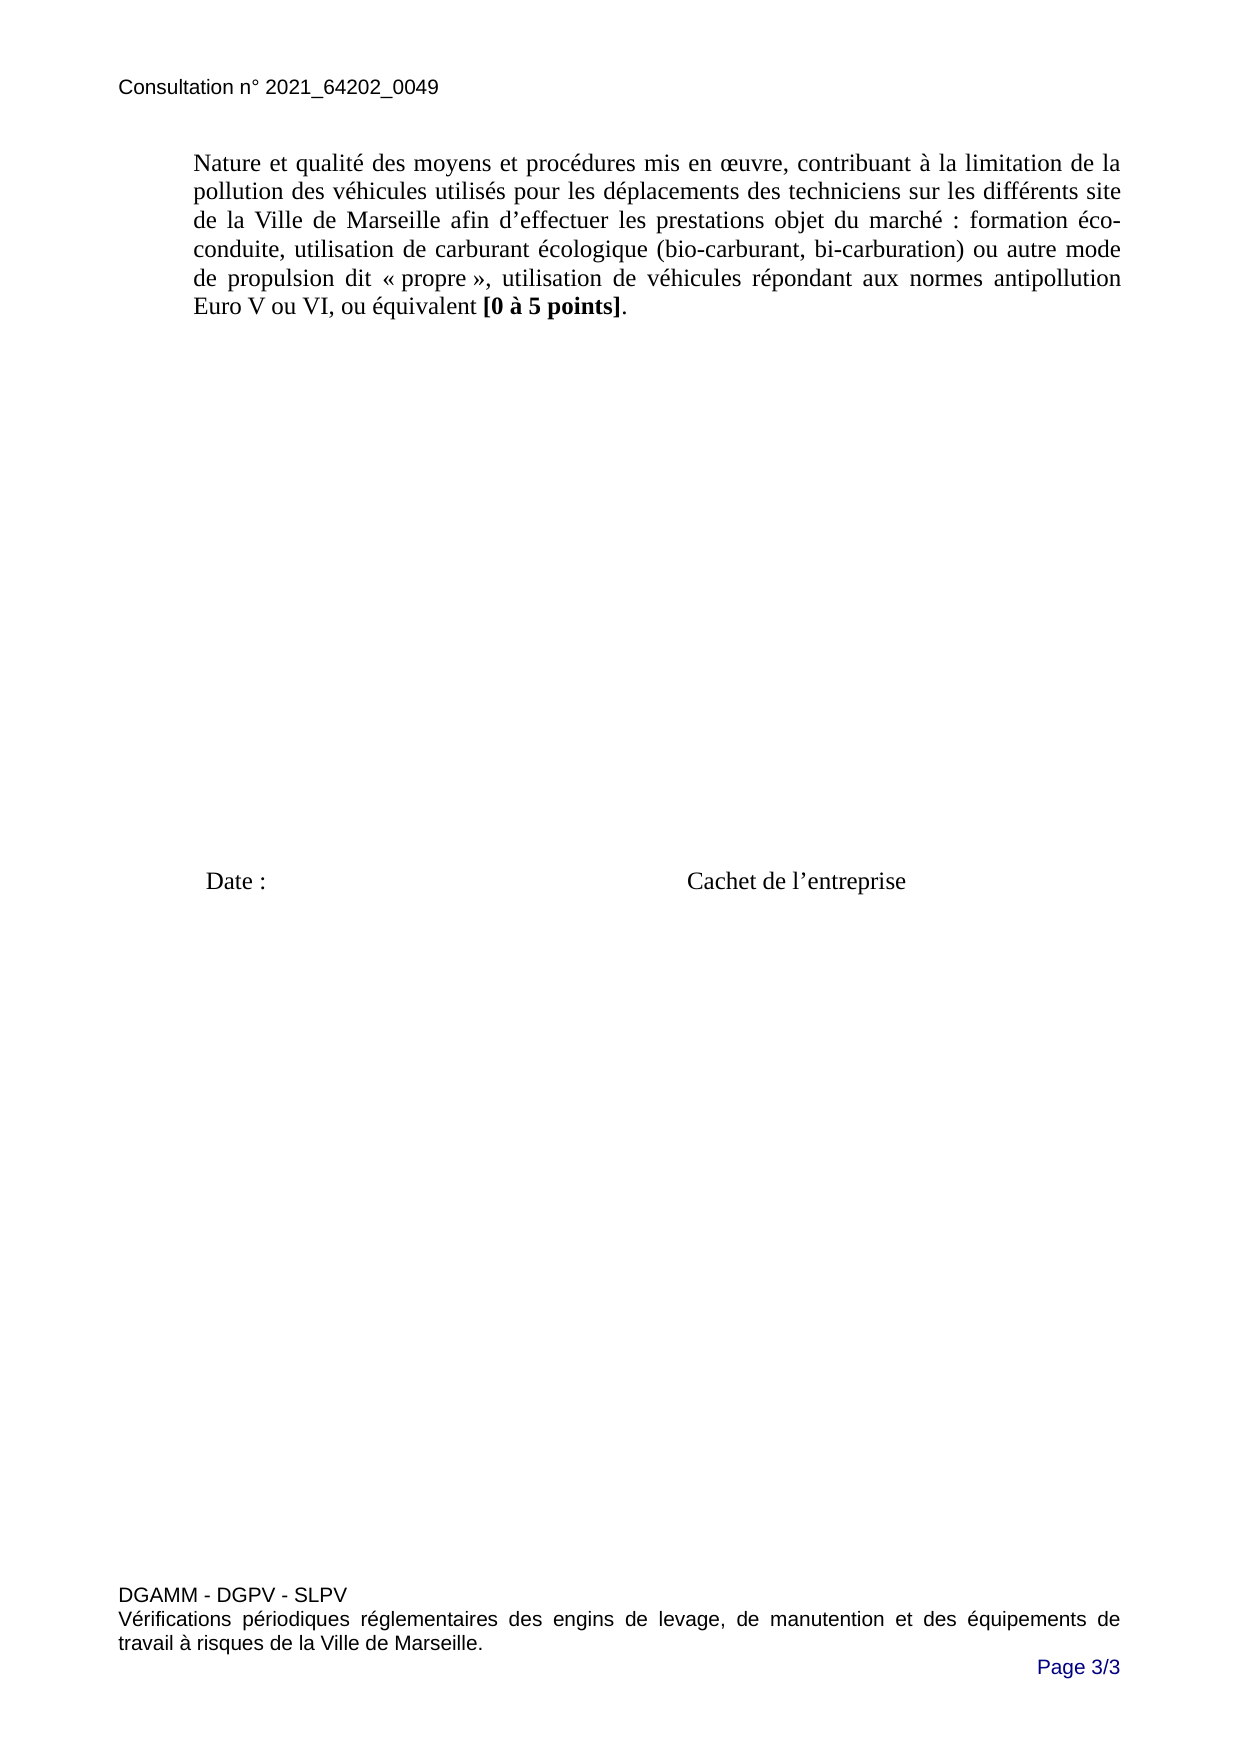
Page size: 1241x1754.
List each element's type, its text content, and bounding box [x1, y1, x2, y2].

list Nature et qualité des moyens et procédures mis en œuvre, contribuant à la limitation de la pollution des véhicules utilisés pour les déplacements des techniciens sur les différents site de la Ville de Marseille afin d’effectuer les prestations objet du marché : formation éco-conduite, utilisation de carburant écologique (bio-carburant, bi-carburation) ou autre mode de propulsion dit « propre », utilisation de véhicules répondant aux normes antipollution Euro V ou VI, ou équivalent [0 à 5 points]. [156, 148, 1122, 320]
text Date : Cachet de l’entreprise [118, 866, 1122, 895]
